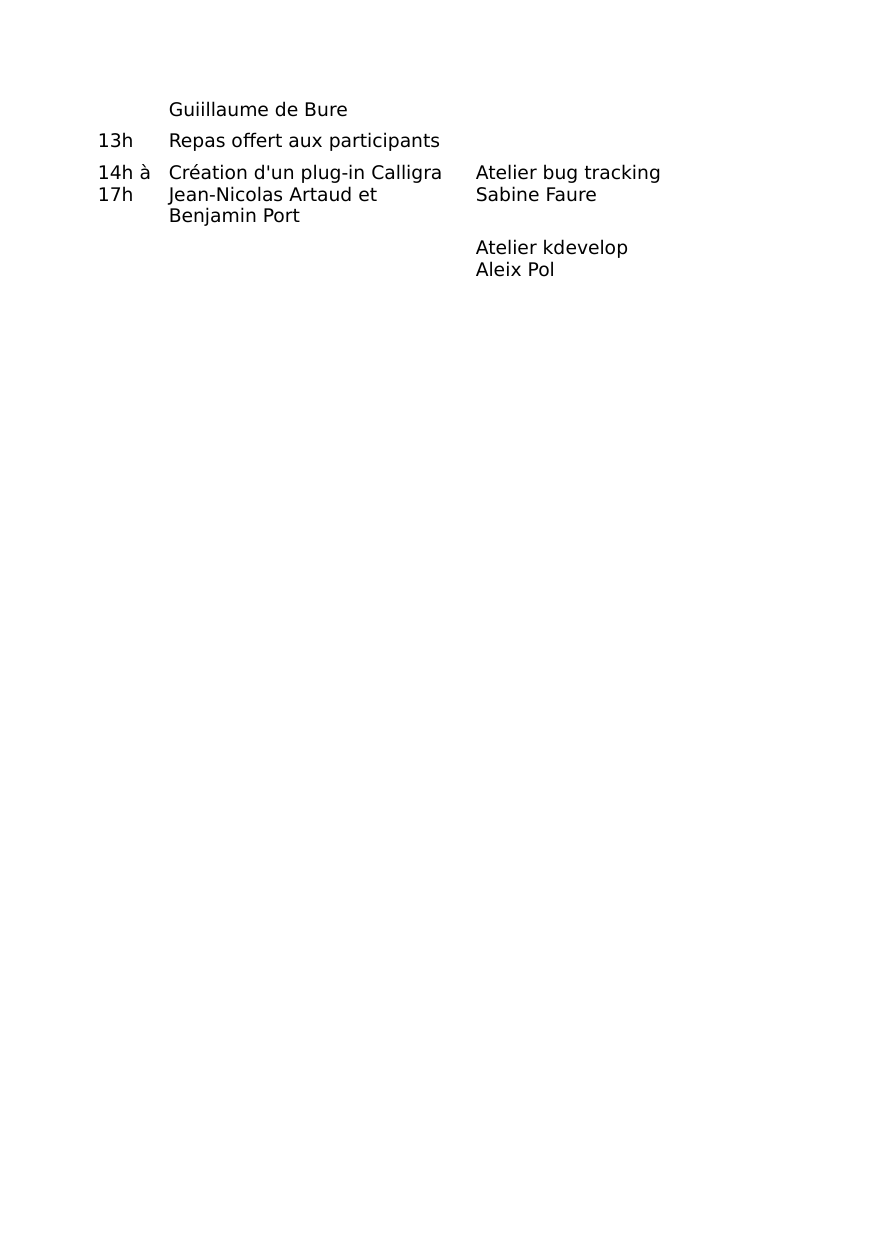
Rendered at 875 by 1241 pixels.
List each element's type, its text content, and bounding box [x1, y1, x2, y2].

table_cell [95, 232, 165, 285]
table_cell Guiillaume de Bure [165, 95, 472, 126]
table_cell 14h à 17h [95, 157, 165, 232]
table_cell Atelier kdevelop Aleix Pol [473, 232, 779, 285]
table_cell [95, 95, 165, 126]
table_cell 13h [95, 126, 165, 157]
table_cell Atelier bug tracking Sabine Faure [473, 157, 779, 232]
table_cell [473, 95, 779, 126]
table_cell Création d'un plug-in Calligra Jean-Nicolas Artaud et Benjamin Port [165, 157, 472, 232]
table_cell [165, 232, 472, 285]
table_cell Repas offert aux participants [165, 126, 779, 157]
